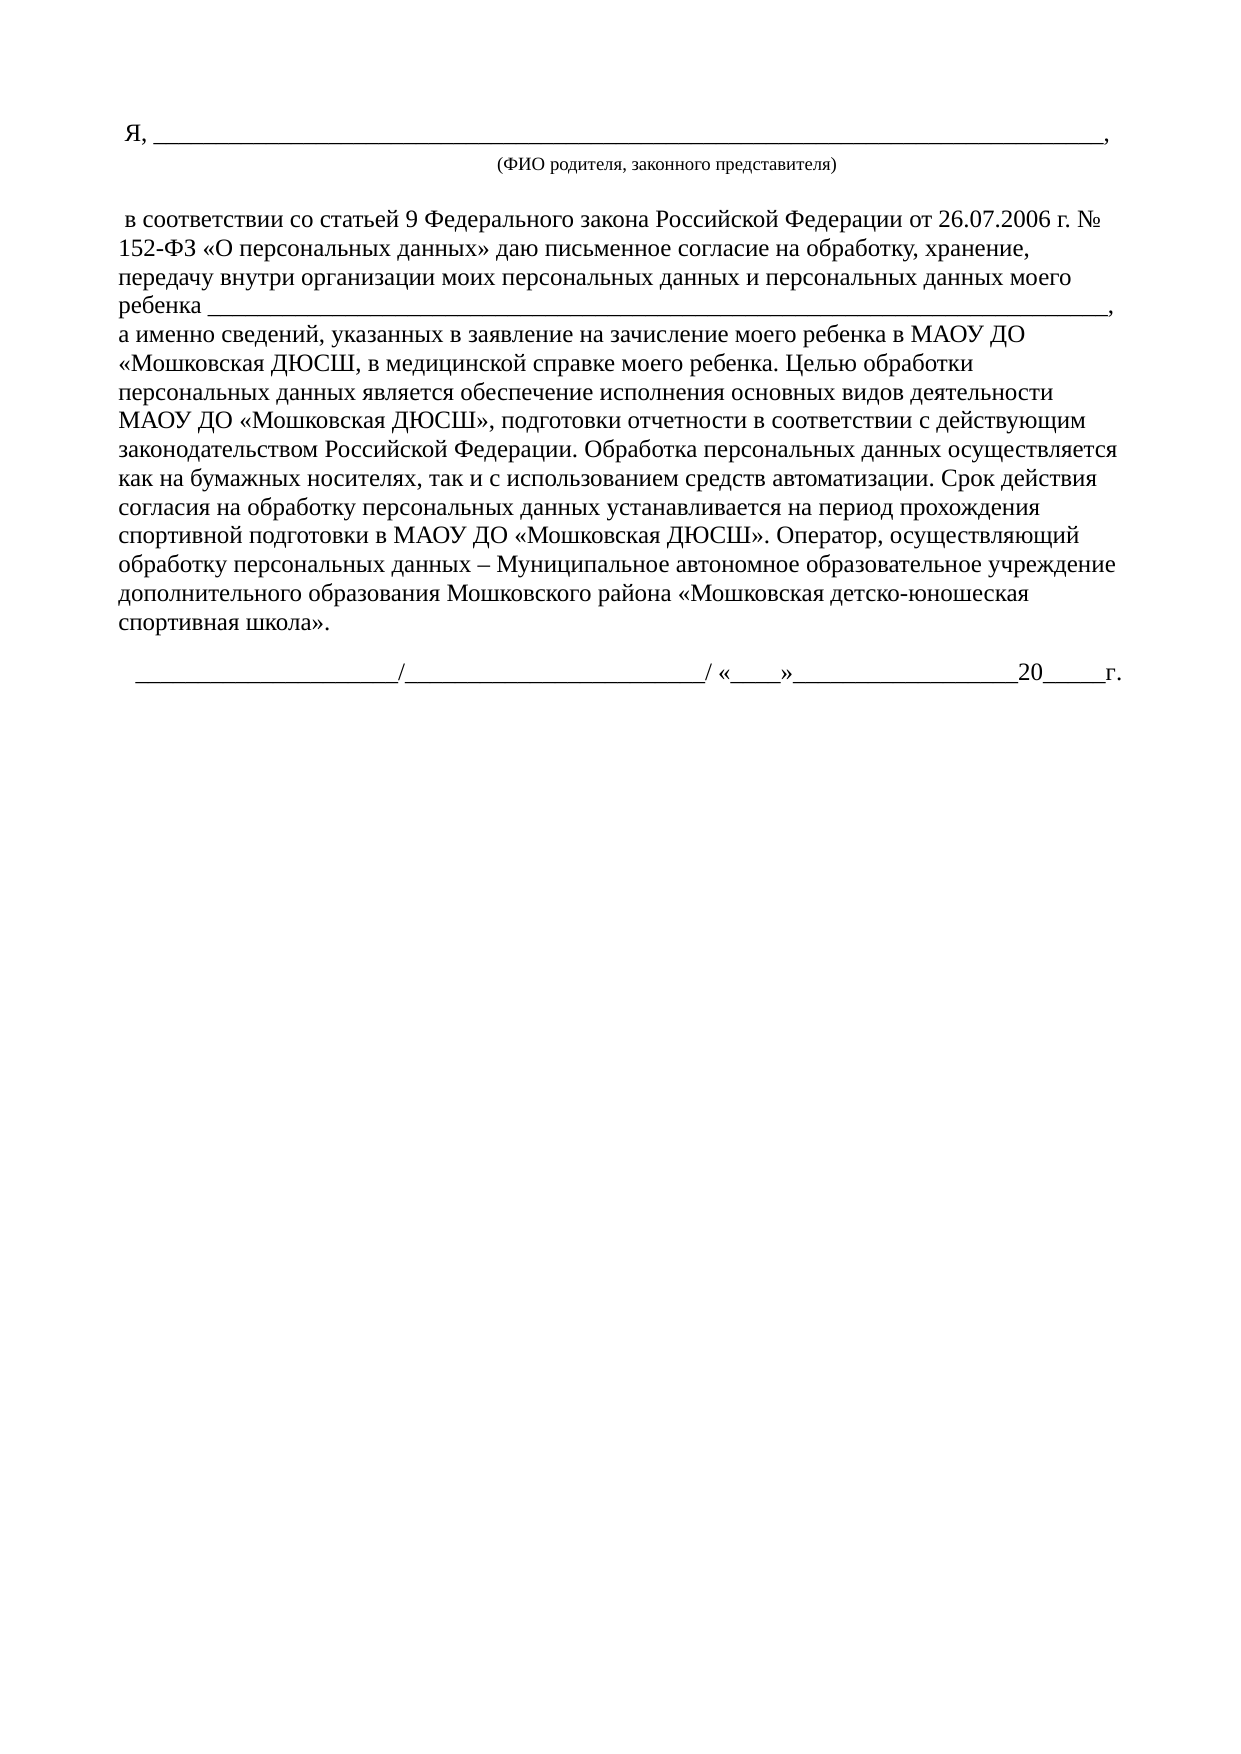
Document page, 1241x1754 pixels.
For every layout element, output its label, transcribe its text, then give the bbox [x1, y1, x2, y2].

text (ФИО родителя, законного представителя) [118, 147, 1122, 176]
text а именно сведений, указанных в заявление на зачисление моего ребенка в МАОУ ДО «Мошковская ДЮСШ, в медицинской справке моего ребенка. Целью обработки персональных данных является обеспечение исполнения основных видов деятельности МАОУ ДО «Мошковская ДЮСШ», подготовки отчетности в соответствии с действующим законодательством Российской Федерации. Обработка персональных данных осуществляется как на бумажных носителях, так и с использованием средств автоматизации. Срок действия согласия на обработку персональных данных устанавливается на период прохождения спортивной подготовки в МАОУ ДО «Мошковская ДЮСШ». Оператор, осуществляющий обработку персональных данных – Муниципальное автономное образовательное учреждение дополнительного образования Мошковского района «Мошковская детско-юношеская спортивная школа». [118, 319, 1122, 636]
text Я, ____________________________________________________________________________, [118, 118, 1122, 147]
text _____________________/________________________/ «____»__________________20_____г. [118, 657, 1122, 686]
text в соответствии со статьей 9 Федерального закона Российской Федерации от 26.07.2006 г. № 152-ФЗ «О персональных данных» даю письменное согласие на обработку, хранение, передачу внутри организации моих персональных данных и персональных данных моего ребенка ________________________________________________________________________, [118, 204, 1122, 319]
